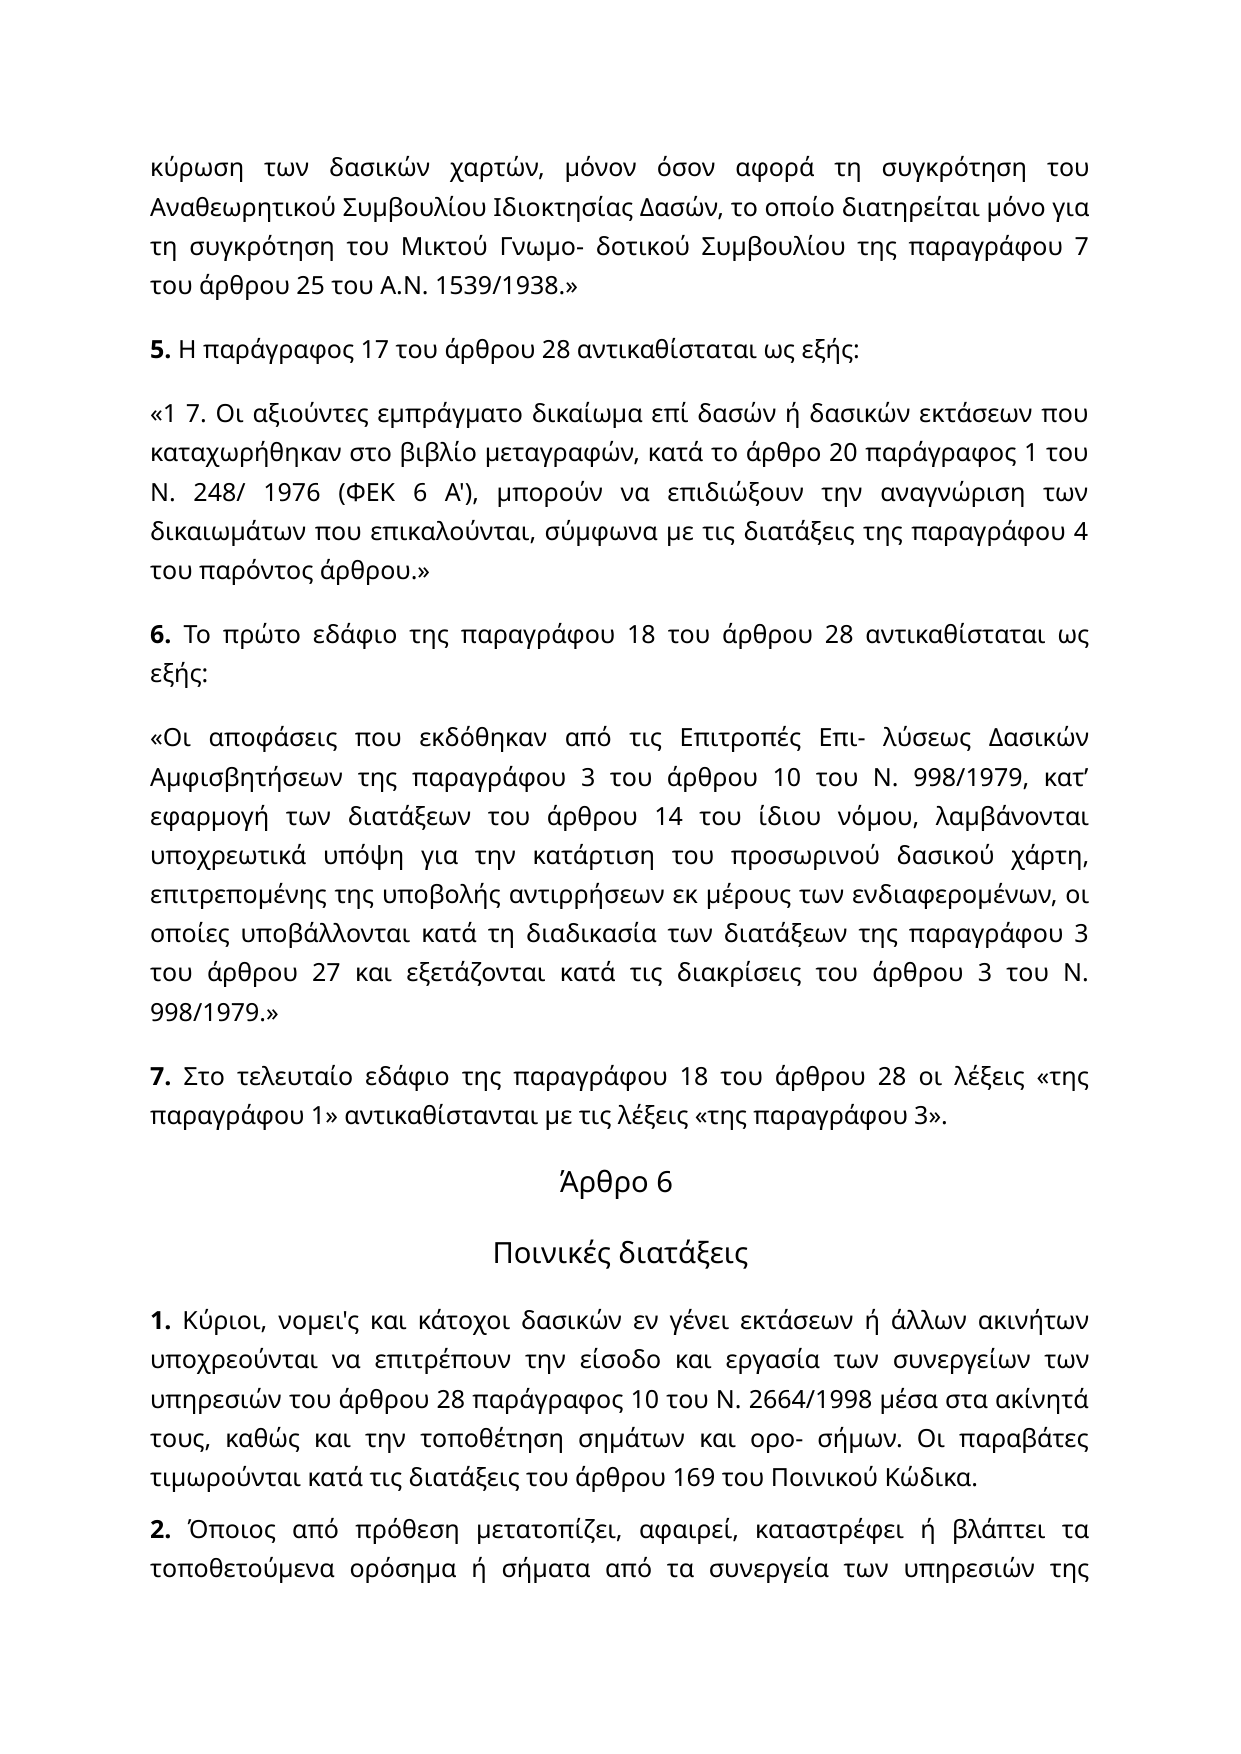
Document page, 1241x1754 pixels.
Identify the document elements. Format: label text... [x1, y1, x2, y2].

text 1. Κύριοι, νομει'ς και κάτοχοι δασικών εν γένει εκτάσεων ή άλλων ακινήτων υποχρεούνται να επιτρέπουν την είσοδο και εργασία των συνεργείων των υπηρεσιών του άρθρου 28 παράγραφος 10 του N. 2664/1998 μέσα στα ακίνητά τους, καθώς και την τοποθέτηση σημάτων και ορο- σήμων. Οι παραβάτες τιμωρούνται κατά τις διατάξεις του άρθρου 169 του Ποινικού Κώδικα. [150, 1303, 1090, 1494]
text 7. Στο τελευταίο εδάφιο της παραγράφου 18 του άρθρου 28 οι λέξεις «της παραγράφου 1» αντικαθίστανται με τις λέξεις «της παραγράφου 3». [150, 1058, 1090, 1132]
text 5. Η παράγραφος 17 του άρθρου 28 αντικαθίσταται ως εξής: [150, 332, 1090, 366]
text κύρωση των δασικών χαρτών, μόνον όσον αφορά τη συγκρότηση του Αναθεωρητικού Συμβουλίου Ιδιοκτησίας Δασών, το οποίο διατηρείται μόνο για τη συγκρότηση του Μικτού Γνωμο- δοτικού Συμβουλίου της παραγράφου 7 του άρθρου 25 του Α.Ν. 1539/1938.» [150, 150, 1090, 302]
subtitle Άρθρο 6 [150, 1162, 1090, 1201]
text «Οι αποφάσεις που εκδόθηκαν από τις Επιτροπές Επι- λύσεως Δασικών Αμφισβητήσεων της παραγράφου 3 του άρθρου 10 του N. 998/1979, κατ’ εφαρμογή των διατάξεων του άρθρου 14 του ίδιου νόμου, λαμβάνονται υποχρεωτικά υπόψη για την κατάρτιση του προσωρινού δασικού χάρτη, επιτρεπομένης της υποβολής αντιρρήσεων εκ μέρους των ενδιαφερομένων, οι οποίες υποβάλλονται κατά τη διαδικασία των διατάξεων της παραγράφου 3 του άρθρου 27 και εξετάζονται κατά τις διακρίσεις του άρθρου 3 του N. 998/1979.» [150, 720, 1090, 1028]
text 6. Το πρώτο εδάφιο της παραγράφου 18 του άρθρου 28 αντικαθίσταται ως εξής: [150, 617, 1090, 690]
text «1 7. Οι αξιούντες εμπράγματο δικαίωμα επί δασών ή δασικών εκτάσεων που καταχωρήθηκαν στο βιβλίο μεταγραφών, κατά το άρθρο 20 παράγραφος 1 του N. 248/ 1976 (ΦΕΚ 6 Α'), μπορούν να επιδιώξουν την αναγνώριση των δικαιωμάτων που επικαλούνται, σύμφωνα με τις διατάξεις της παραγράφου 4 του παρόντος άρθρου.» [150, 396, 1090, 587]
text 2. Όποιος από πρόθεση μετατοπίζει, αφαιρεί, καταστρέφει ή βλάπτει τα τοποθετούμενα ορόσημα ή σήματα από τα συνεργεία των υπηρεσιών της [150, 1511, 1090, 1584]
subtitle Ποινικές διατάξεις [150, 1232, 1090, 1272]
